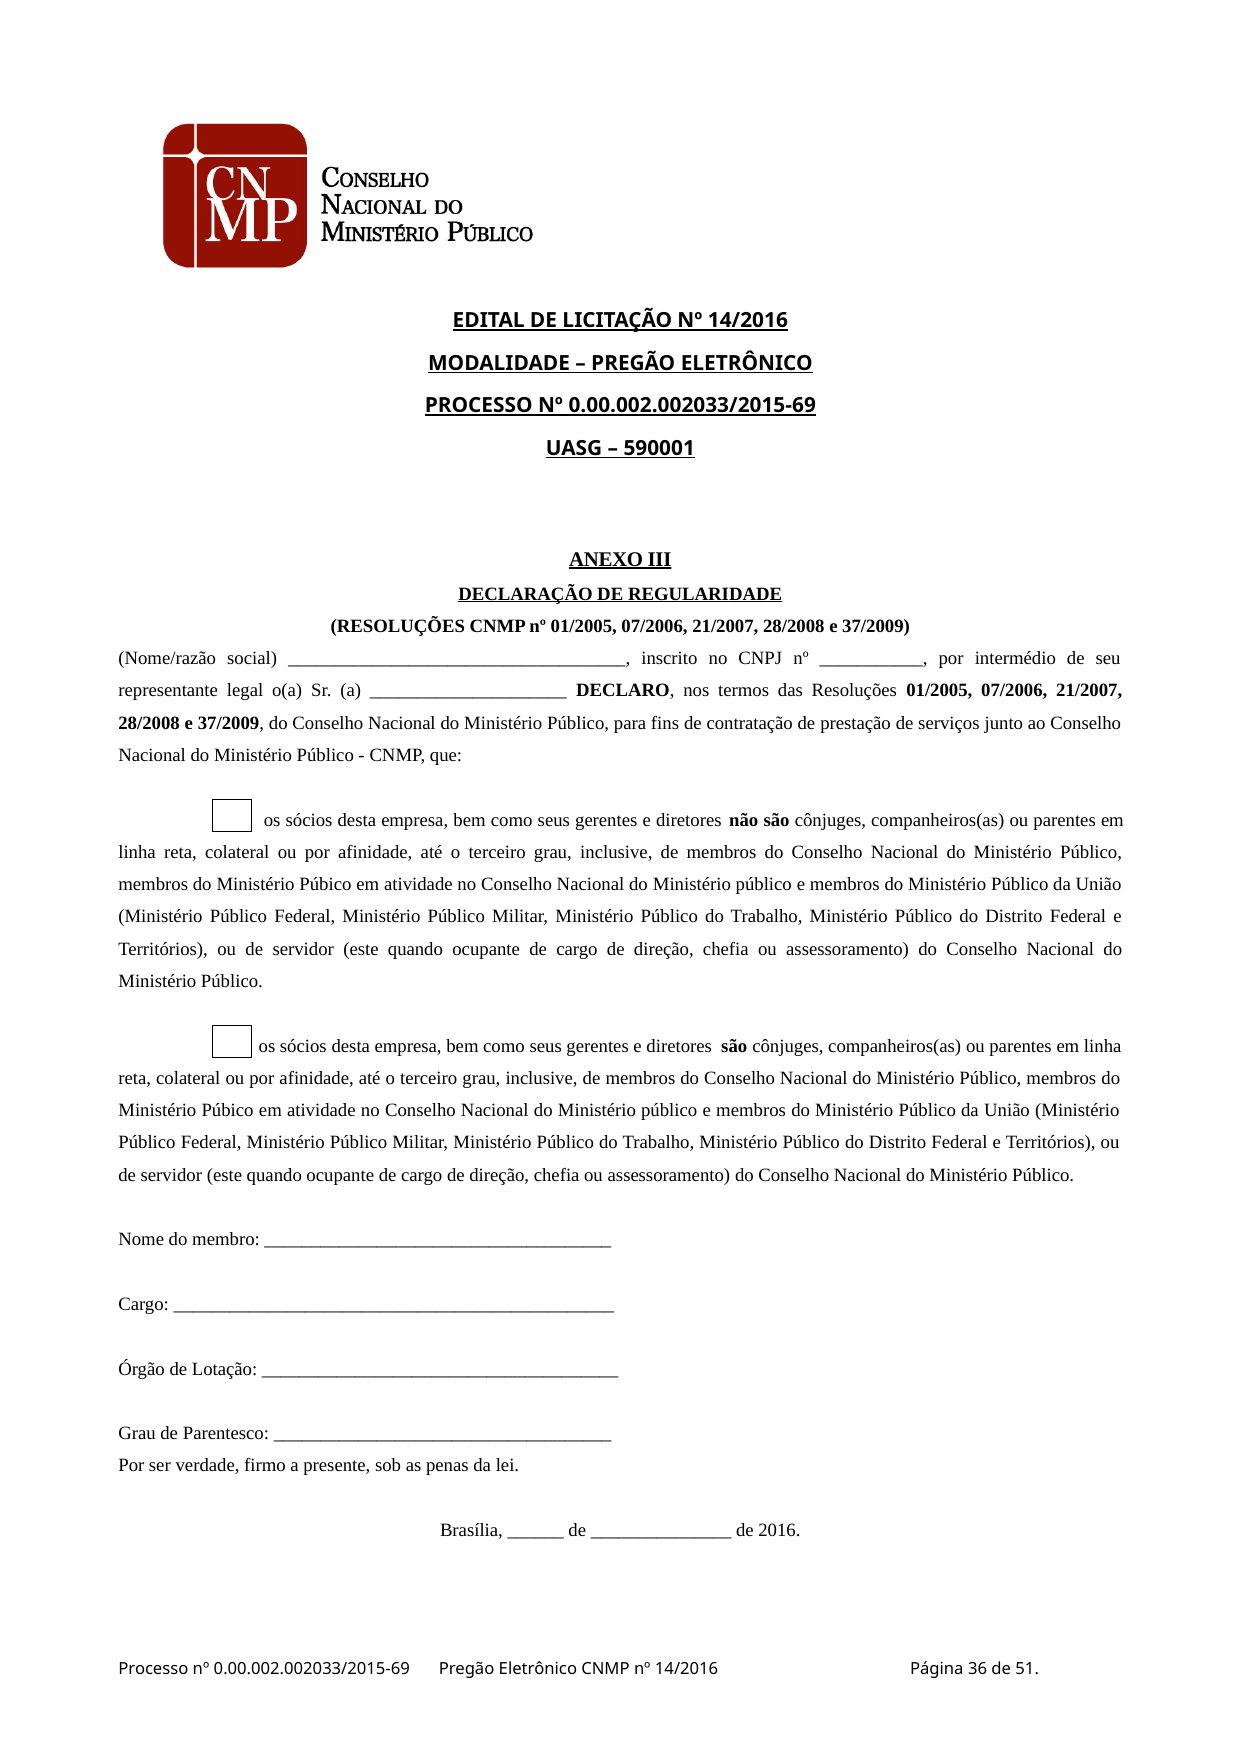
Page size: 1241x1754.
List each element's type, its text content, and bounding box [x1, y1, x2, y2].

text os sócios desta empresa, bem como seus gerentes e diretores não são cônjuges, companheiros(as) ou parentes em linha reta, colateral ou por afinidade, até o terceiro grau, inclusive, de membros do Conselho Nacional do Ministério Público, membros do Ministério Púbico em atividade no Conselho Nacional do Ministério público e membros do Ministério Público da União (Ministério Público Federal, Ministério Público Militar, Ministério Público do Trabalho, Ministério Público do Distrito Federal e Territórios), ou de servidor (este quando ocupante de cargo de direção, chefia ou assessoramento) do Conselho Nacional do Ministério Público. [118, 808, 1124, 992]
text Grau de Parentesco: ____________________________________ [118, 1390, 1122, 1444]
text Por ser verdade, firmo a presente, sob as penas da lei. [118, 1454, 1122, 1476]
text EDITAL DE LICITAÇÃO Nº 14/2016 [118, 305, 1122, 333]
text PROCESSO Nº 0.00.002.002033/2015-69 [118, 390, 1122, 419]
text MODALIDADE – PREGÃO ELETRÔNICO [118, 348, 1122, 376]
text Órgão de Lotação: ______________________________________ [118, 1325, 1122, 1379]
picture [138, 100, 549, 290]
text DECLARAÇÃO DE REGULARIDADE [118, 582, 1122, 604]
text ANEXO III [118, 546, 1122, 571]
text (Nome/razão social) ____________________________________, inscrito no CNPJ nº ___________, por intermédio de seu representante legal o(a) Sr. (a) _____________________ DECLARO, nos termos das Resoluções 01/2005, 07/2006, 21/2007, 28/2008 e 37/2009, do Conselho Nacional do Ministério Público, para fins de contratação de prestação de serviços junto ao Conselho Nacional do Ministério Público - CNMP, que: [118, 647, 1122, 766]
text Brasília, ______ de _______________ de 2016. [118, 1519, 1122, 1541]
text UASG – 590001 [118, 433, 1122, 461]
text (RESOLUÇÕES CNMP nº 01/2005, 07/2006, 21/2007, 28/2008 e 37/2009) [118, 615, 1122, 636]
text os sócios desta empresa, bem como seus gerentes e diretores são cônjuges, companheiros(as) ou parentes em linha reta, colateral ou por afinidade, até o terceiro grau, inclusive, de membros do Conselho Nacional do Ministério Público, membros do Ministério Púbico em atividade no Conselho Nacional do Ministério público e membros do Ministério Público da União (Ministério Público Federal, Ministério Público Militar, Ministério Público do Trabalho, Ministério Público do Distrito Federal e Territórios), ou de servidor (este quando ocupante de cargo de direção, chefia ou assessoramento) do Conselho Nacional do Ministério Público. [118, 1034, 1122, 1185]
text Nome do membro: _____________________________________ [118, 1196, 1122, 1250]
text Cargo: _______________________________________________ [118, 1261, 1122, 1314]
